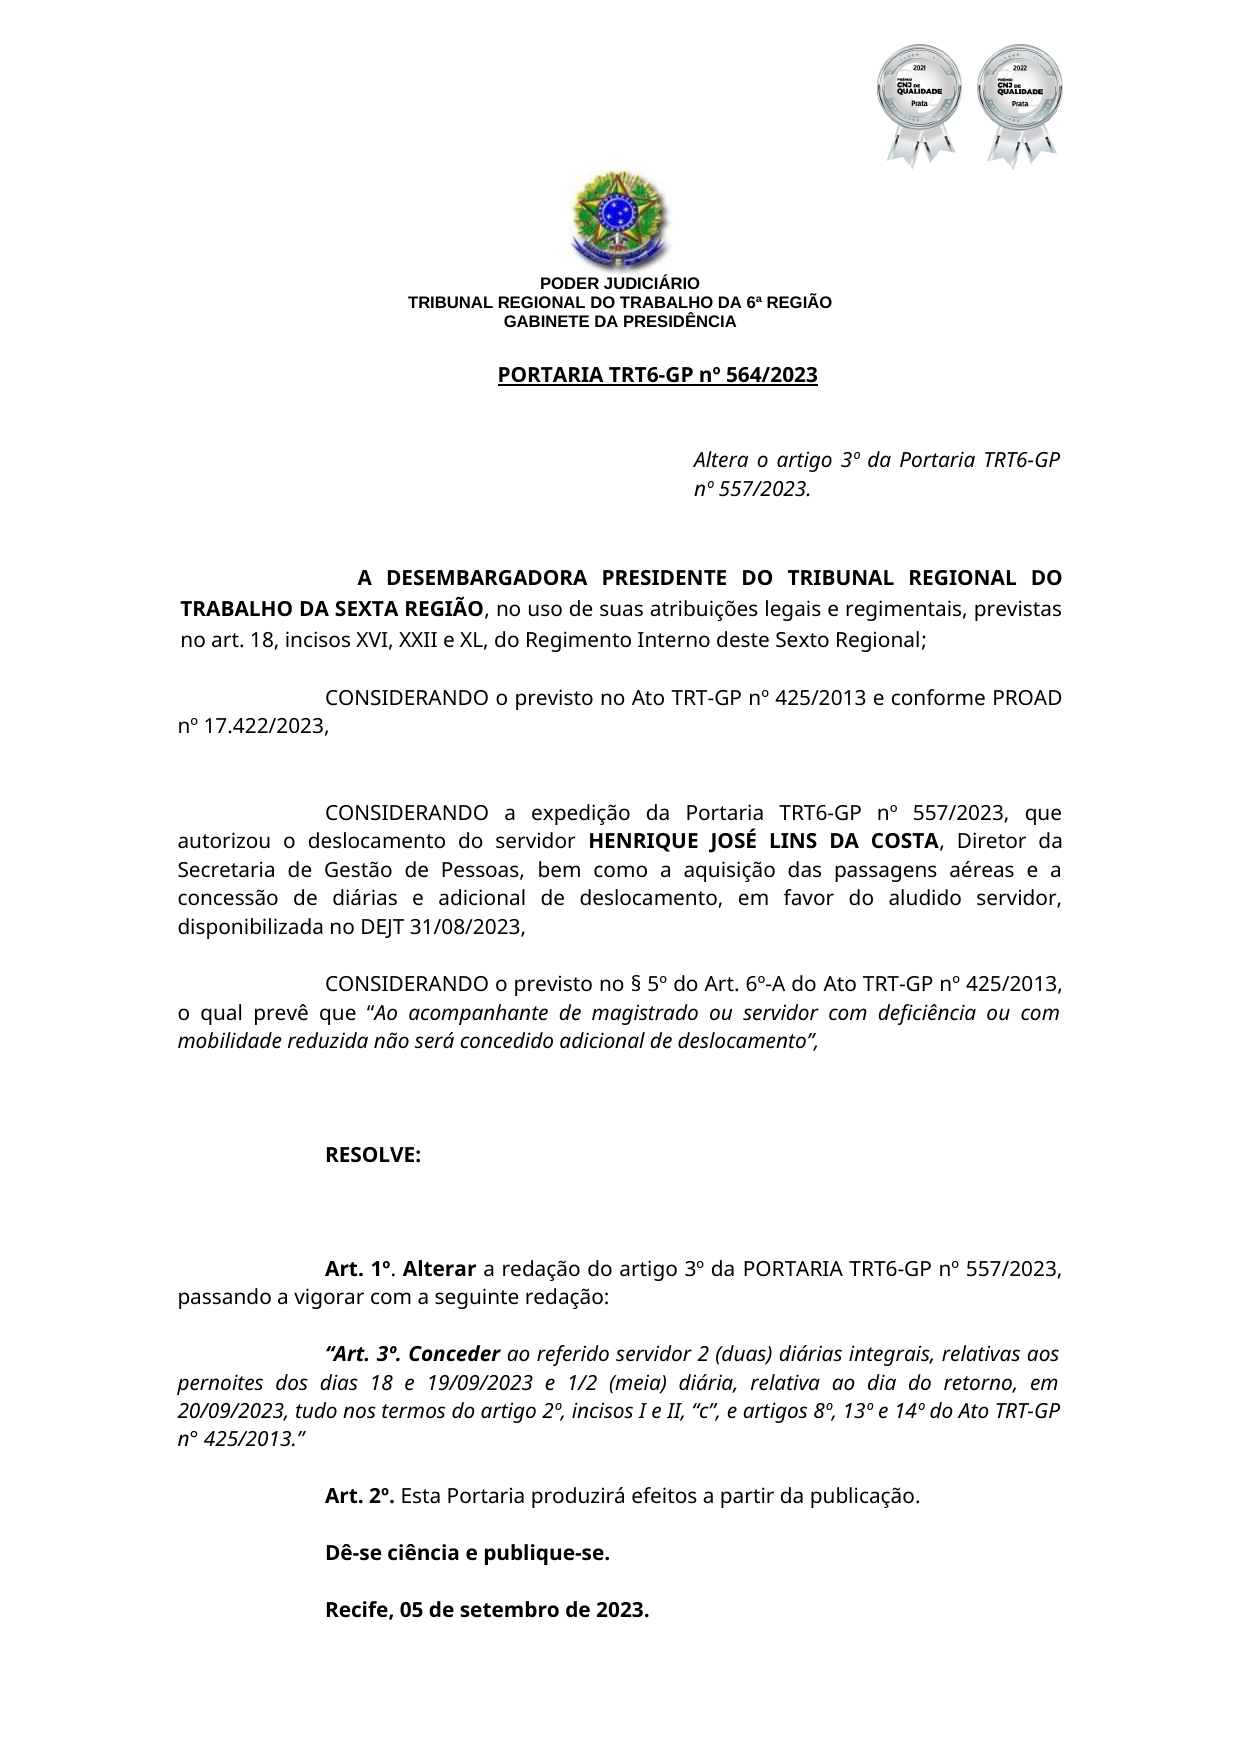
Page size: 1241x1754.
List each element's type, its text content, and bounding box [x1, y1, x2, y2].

text RESOLVE: [177, 1140, 1063, 1169]
text Recife, 05 de setembro de 2023. [177, 1595, 1063, 1624]
text PORTARIA TRT6-GP nº 564/2023 [177, 360, 1063, 388]
text Altera o artigo 3º da Portaria TRT6-GP nº 557/2023. [694, 445, 1063, 502]
text “Art. 3º. Conceder ao referido servidor 2 (duas) diárias integrais, relativas aos pernoites dos dias 18 e 19/09/2023 e 1/2 (meia) diária, relativa ao dia do retorno, em 20/09/2023, tudo nos termos do artigo 2º, incisos I e II, “c”, e artigos 8º, 13º e 14º do Ato TRT-GP n° 425/2013.” [177, 1339, 1063, 1453]
text Art. 1º. Alterar a redação do artigo 3º da PORTARIA TRT6-GP nº 557/2023, passando a vigorar com a seguinte redação: [177, 1254, 1063, 1311]
text CONSIDERANDO o previsto no Ato TRT-GP nº 425/2013 e conforme PROAD nº 17.422/2023, [177, 683, 1063, 740]
text Dê-se ciência e publique-se. [177, 1538, 1063, 1567]
text CONSIDERANDO o previsto no § 5º do Art. 6º-A do Ato TRT-GP nº 425/2013, o qual prevê que “Ao acompanhante de magistrado ou servidor com deficiência ou com mobilidade reduzida não será concedido adicional de deslocamento”, [177, 969, 1063, 1055]
text Art. 2º. Esta Portaria produzirá efeitos a partir da publicação. [177, 1481, 1063, 1510]
text CONSIDERANDO a expedição da Portaria TRT6-GP nº 557/2023, que autorizou o deslocamento do servidor HENRIQUE JOSÉ LINS DA COSTA, Diretor da Secretaria de Gestão de Pessoas, bem como a aquisição das passagens aéreas e a concessão de diárias e adicional de deslocamento, em favor do aludido servidor, disponibilizada no DEJT 31/08/2023, [177, 798, 1063, 940]
text A DESEMBARGADORA PRESIDENTE DO TRIBUNAL REGIONAL DO TRABALHO DA SEXTA REGIÃO, no uso de suas atribuições legais e regimentais, previstas no art. 18, incisos XVI, XXII e XL, do Regimento Interno deste Sexto Regional; [180, 560, 1063, 654]
